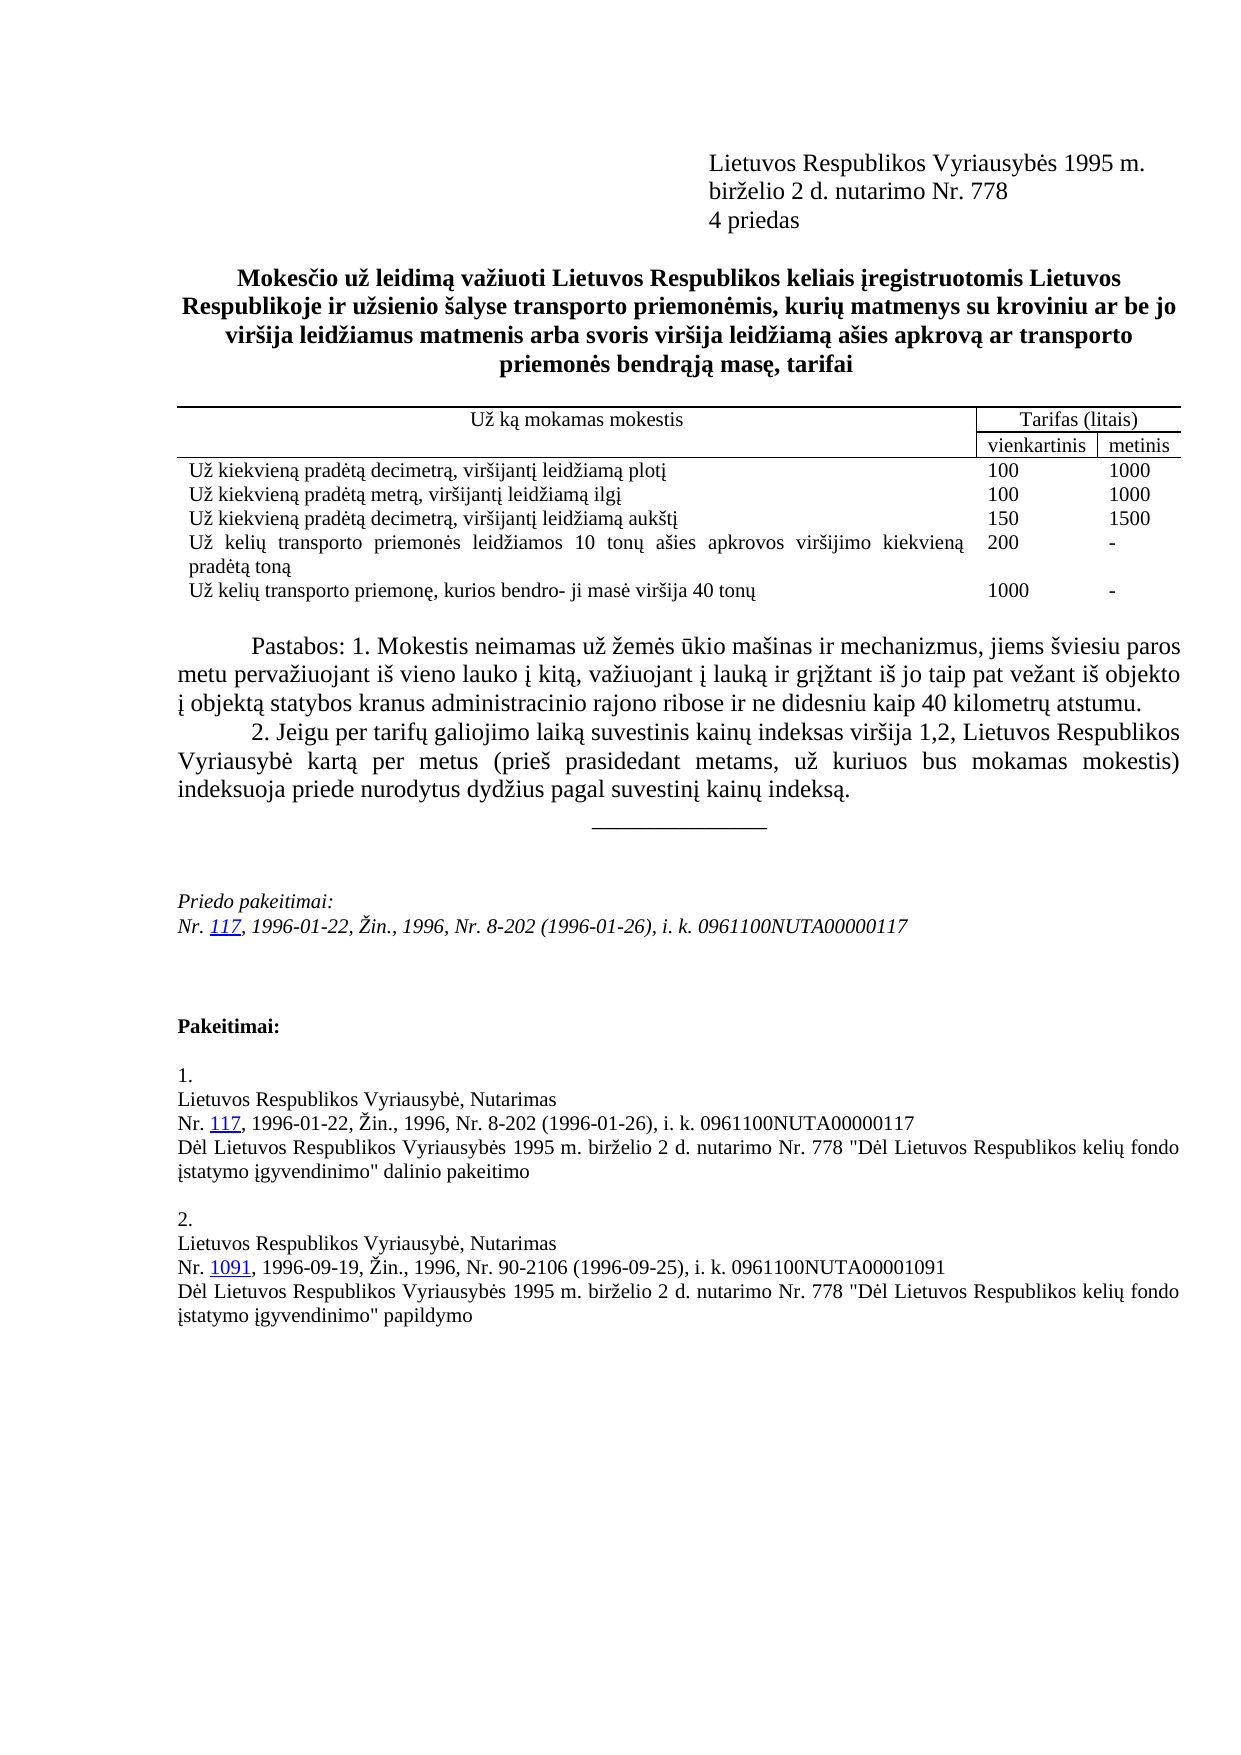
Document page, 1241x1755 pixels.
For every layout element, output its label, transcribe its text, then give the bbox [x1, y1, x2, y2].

table_cell 1500 [1097, 506, 1181, 530]
text Priedo pakeitimai: [177, 889, 1181, 913]
text Pastabos: 1. Mokestis neimamas už žemės ūkio mašinas ir mechanizmus, jiems šviesiu paros metu pervažiuojant iš vieno lauko į kitą, važiuojant į lauką ir grįžtant iš jo taip pat vežant iš objekto į objektą statybos kranus administracinio rajono ribose ir ne didesniu kaip 40 kilometrų atstumu. [177, 631, 1181, 717]
text Pakeitimai: [177, 1014, 1181, 1038]
table_cell Už kiekvieną pradėtą metrą, viršijantį leidžiamą ilgį [177, 482, 976, 506]
table_cell 1000 [1097, 458, 1181, 482]
text Dėl Lietuvos Respublikos Vyriausybės 1995 m. birželio 2 d. nutarimo Nr. 778 "Dėl Lietuvos Respublikos kelių fondo įstatymo įgyvendinimo" dalinio pakeitimo [177, 1135, 1181, 1183]
text Nr. 117, 1996-01-22, Žin., 1996, Nr. 8-202 (1996-01-26), i. k. 0961100NUTA00000117 [177, 913, 1181, 938]
text ______________ [177, 803, 1181, 832]
text birželio 2 d. nutarimo Nr. 778 [177, 176, 1181, 205]
text Nr. 117, 1996-01-22, Žin., 1996, Nr. 8-202 (1996-01-26), i. k. 0961100NUTA00000117 [177, 1111, 1181, 1135]
table_header Tarifas (litais) [977, 408, 1181, 431]
table_cell metinis [1098, 433, 1181, 457]
table_cell vienkartinis [977, 433, 1097, 457]
text Lietuvos Respublikos Vyriausybė, Nutarimas [177, 1231, 1181, 1255]
table_cell - [1097, 530, 1181, 578]
text Mokesčio už leidimą važiuoti Lietuvos Respublikos keliais įregistruotomis Lietuvos Respublikoje ir užsienio šalyse transporto priemonėmis, kurių matmenys su kroviniu ar be jo viršija leidžiamus matmenis arba svoris viršija leidžiamą ašies apkrovą ar transporto priemonės bendrąją masę, tarifai [177, 263, 1181, 378]
table_cell Už kelių transporto priemonės leidžiamos 10 tonų ašies apkrovos viršijimo kiekvieną pradėtą toną [177, 530, 976, 578]
table_cell 100 [976, 482, 1097, 506]
table_header Už ką mokamas mokestis [177, 408, 976, 457]
text 1. [177, 1063, 1181, 1087]
table_cell 1000 [1097, 482, 1181, 506]
text Lietuvos Respublikos Vyriausybės 1995 m. [709, 148, 1181, 176]
table_cell 200 [976, 530, 1097, 578]
table_cell 150 [976, 506, 1097, 530]
table_cell - [1097, 578, 1181, 602]
table_cell Už kelių transporto priemonę, kurios bendro- ji masė viršija 40 tonų [177, 578, 976, 602]
table_cell Už kiekvieną pradėtą decimetrą, viršijantį leidžiamą plotį [177, 458, 976, 482]
text Nr. 1091, 1996-09-19, Žin., 1996, Nr. 90-2106 (1996-09-25), i. k. 0961100NUTA00001091 [177, 1255, 1181, 1279]
text 2. [177, 1207, 1181, 1231]
text Dėl Lietuvos Respublikos Vyriausybės 1995 m. birželio 2 d. nutarimo Nr. 778 "Dėl Lietuvos Respublikos kelių fondo įstatymo įgyvendinimo" papildymo [177, 1279, 1181, 1327]
text Lietuvos Respublikos Vyriausybė, Nutarimas [177, 1087, 1181, 1111]
text 4 priedas [177, 205, 1181, 234]
text 2. Jeigu per tarifų galiojimo laiką suvestinis kainų indeksas viršija 1,2, Lietuvos Respublikos Vyriausybė kartą per metus (prieš prasidedant metams, už kuriuos bus mokamas mokestis) indeksuoja priede nurodytus dydžius pagal suvestinį kainų indeksą. [177, 717, 1181, 803]
table_cell 100 [976, 458, 1097, 482]
table_cell 1000 [976, 578, 1097, 602]
table_cell Už kiekvieną pradėtą decimetrą, viršijantį leidžiamą aukštį [177, 506, 976, 530]
